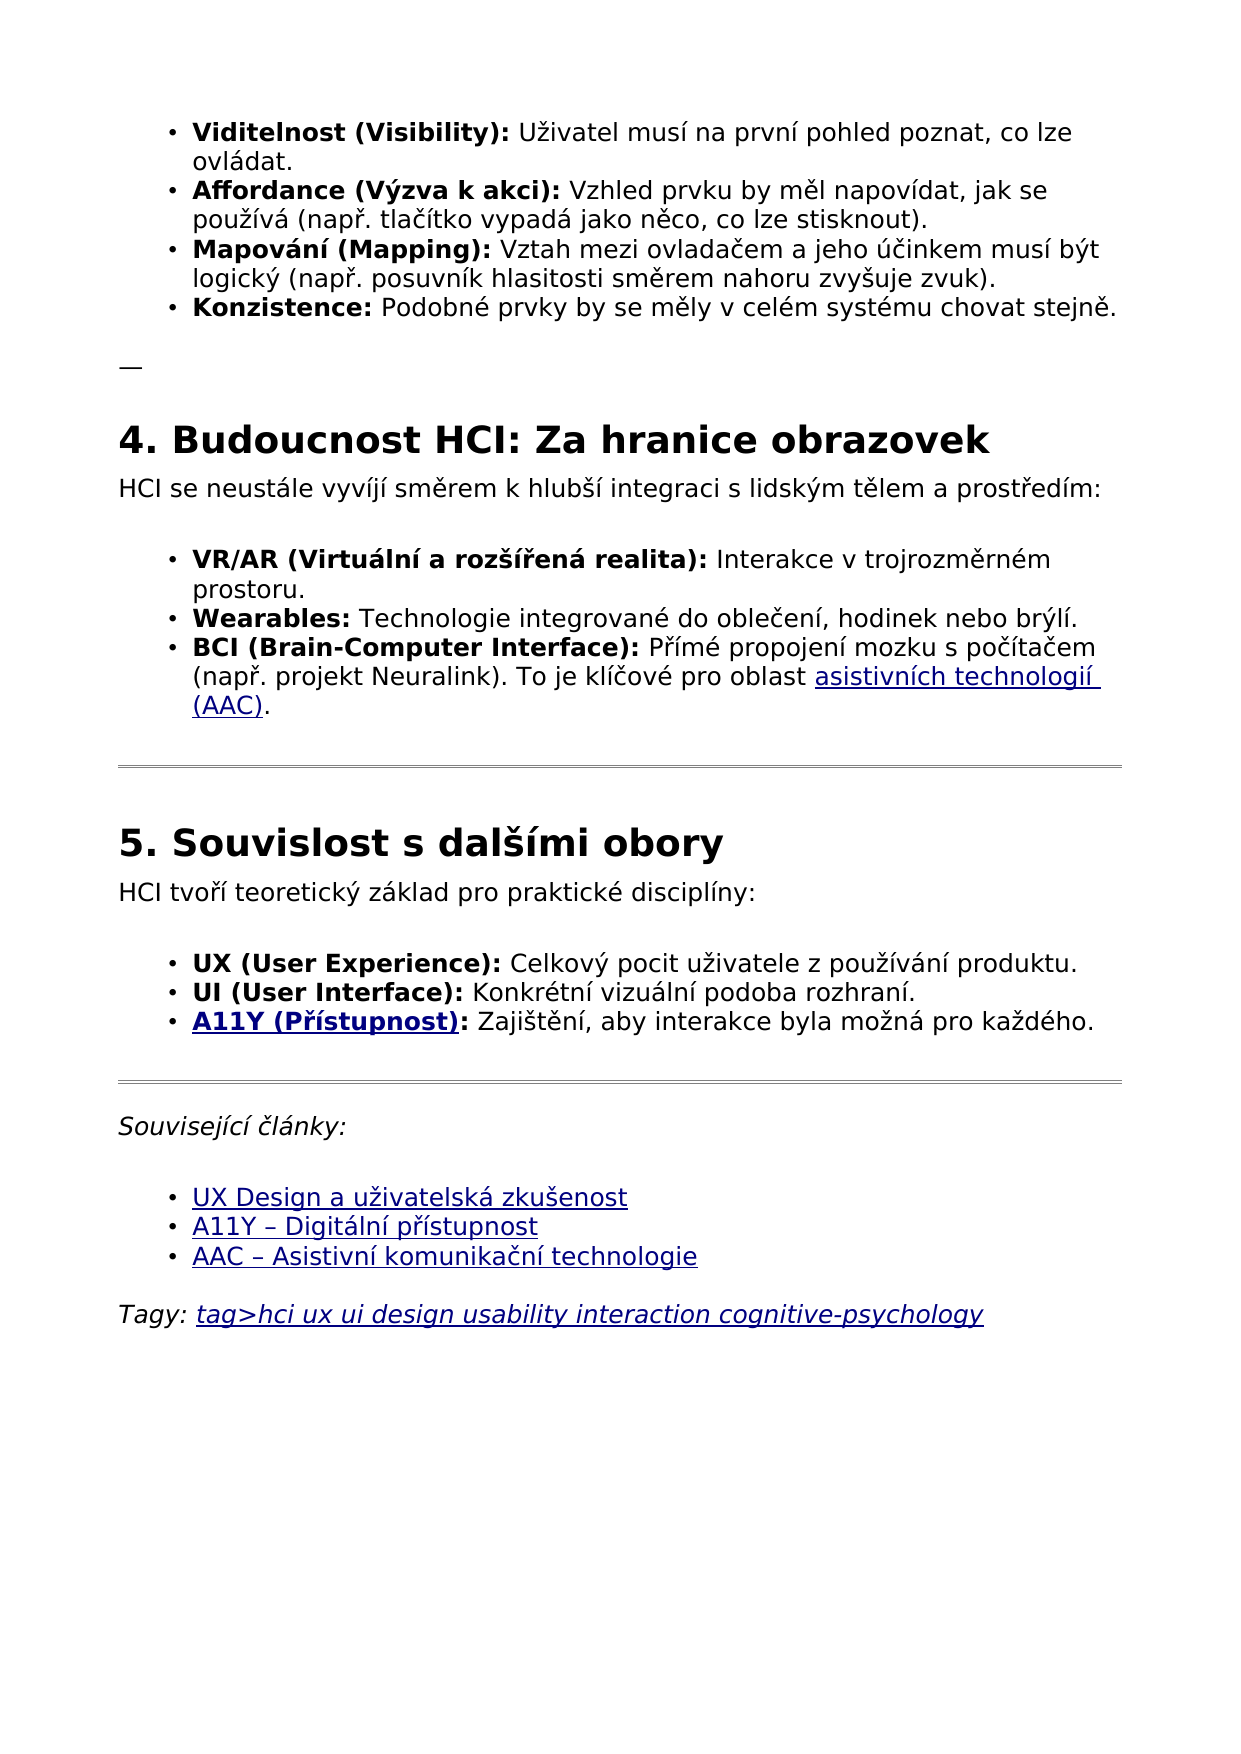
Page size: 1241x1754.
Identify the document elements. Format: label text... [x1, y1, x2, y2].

list Viditelnost (Visibility): Uživatel musí na první pohled poznat, co lze ovládat. [177, 118, 1122, 176]
text Související články: [118, 1112, 1122, 1141]
list UI (User Interface): Konkrétní vizuální podoba rozhraní. [177, 978, 1122, 1007]
list Wearables: Technologie integrované do oblečení, hodinek nebo brýlí. [177, 604, 1122, 633]
text — [118, 352, 1122, 381]
list Konzistence: Podobné prvky by se měly v celém systému chovat stejně. [177, 293, 1122, 322]
list UX Design a uživatelská zkušenost [177, 1183, 1122, 1212]
text Tagy: tag>hci ux ui design usability interaction cognitive-psychology [118, 1300, 1122, 1329]
subtitle 4. Budoucnost HCI: Za hranice obrazovek [118, 418, 1122, 462]
list BCI (Brain-Computer Interface): Přímé propojení mozku s počítačem (např. projekt Neuralink). To je klíčové pro oblast asistivních technologií (AAC). [177, 633, 1122, 721]
list VR/AR (Virtuální a rozšířená realita): Interakce v trojrozměrném prostoru. [177, 546, 1122, 604]
list Affordance (Výzva k akci): Vzhled prvku by měl napovídat, jak se používá (např. tlačítko vypadá jako něco, co lze stisknout). [177, 176, 1122, 235]
list A11Y (Přístupnost): Zajištění, aby interakce byla možná pro každého. [177, 1007, 1122, 1036]
list A11Y – Digitální přístupnost [177, 1212, 1122, 1242]
list AAC – Asistivní komunikační technologie [177, 1242, 1122, 1271]
list UX (User Experience): Celkový pocit uživatele z používání produktu. [177, 949, 1122, 978]
list Mapování (Mapping): Vztah mezi ovladačem a jeho účinkem musí být logický (např. posuvník hlasitosti směrem nahoru zvyšuje zvuk). [177, 235, 1122, 293]
text HCI tvoří teoretický základ pro praktické disciplíny: [118, 878, 1122, 907]
text HCI se neustále vyvíjí směrem k hlubší integraci s lidským tělem a prostředím: [118, 474, 1122, 504]
subtitle 5. Souvislost s dalšími obory [118, 822, 1122, 865]
